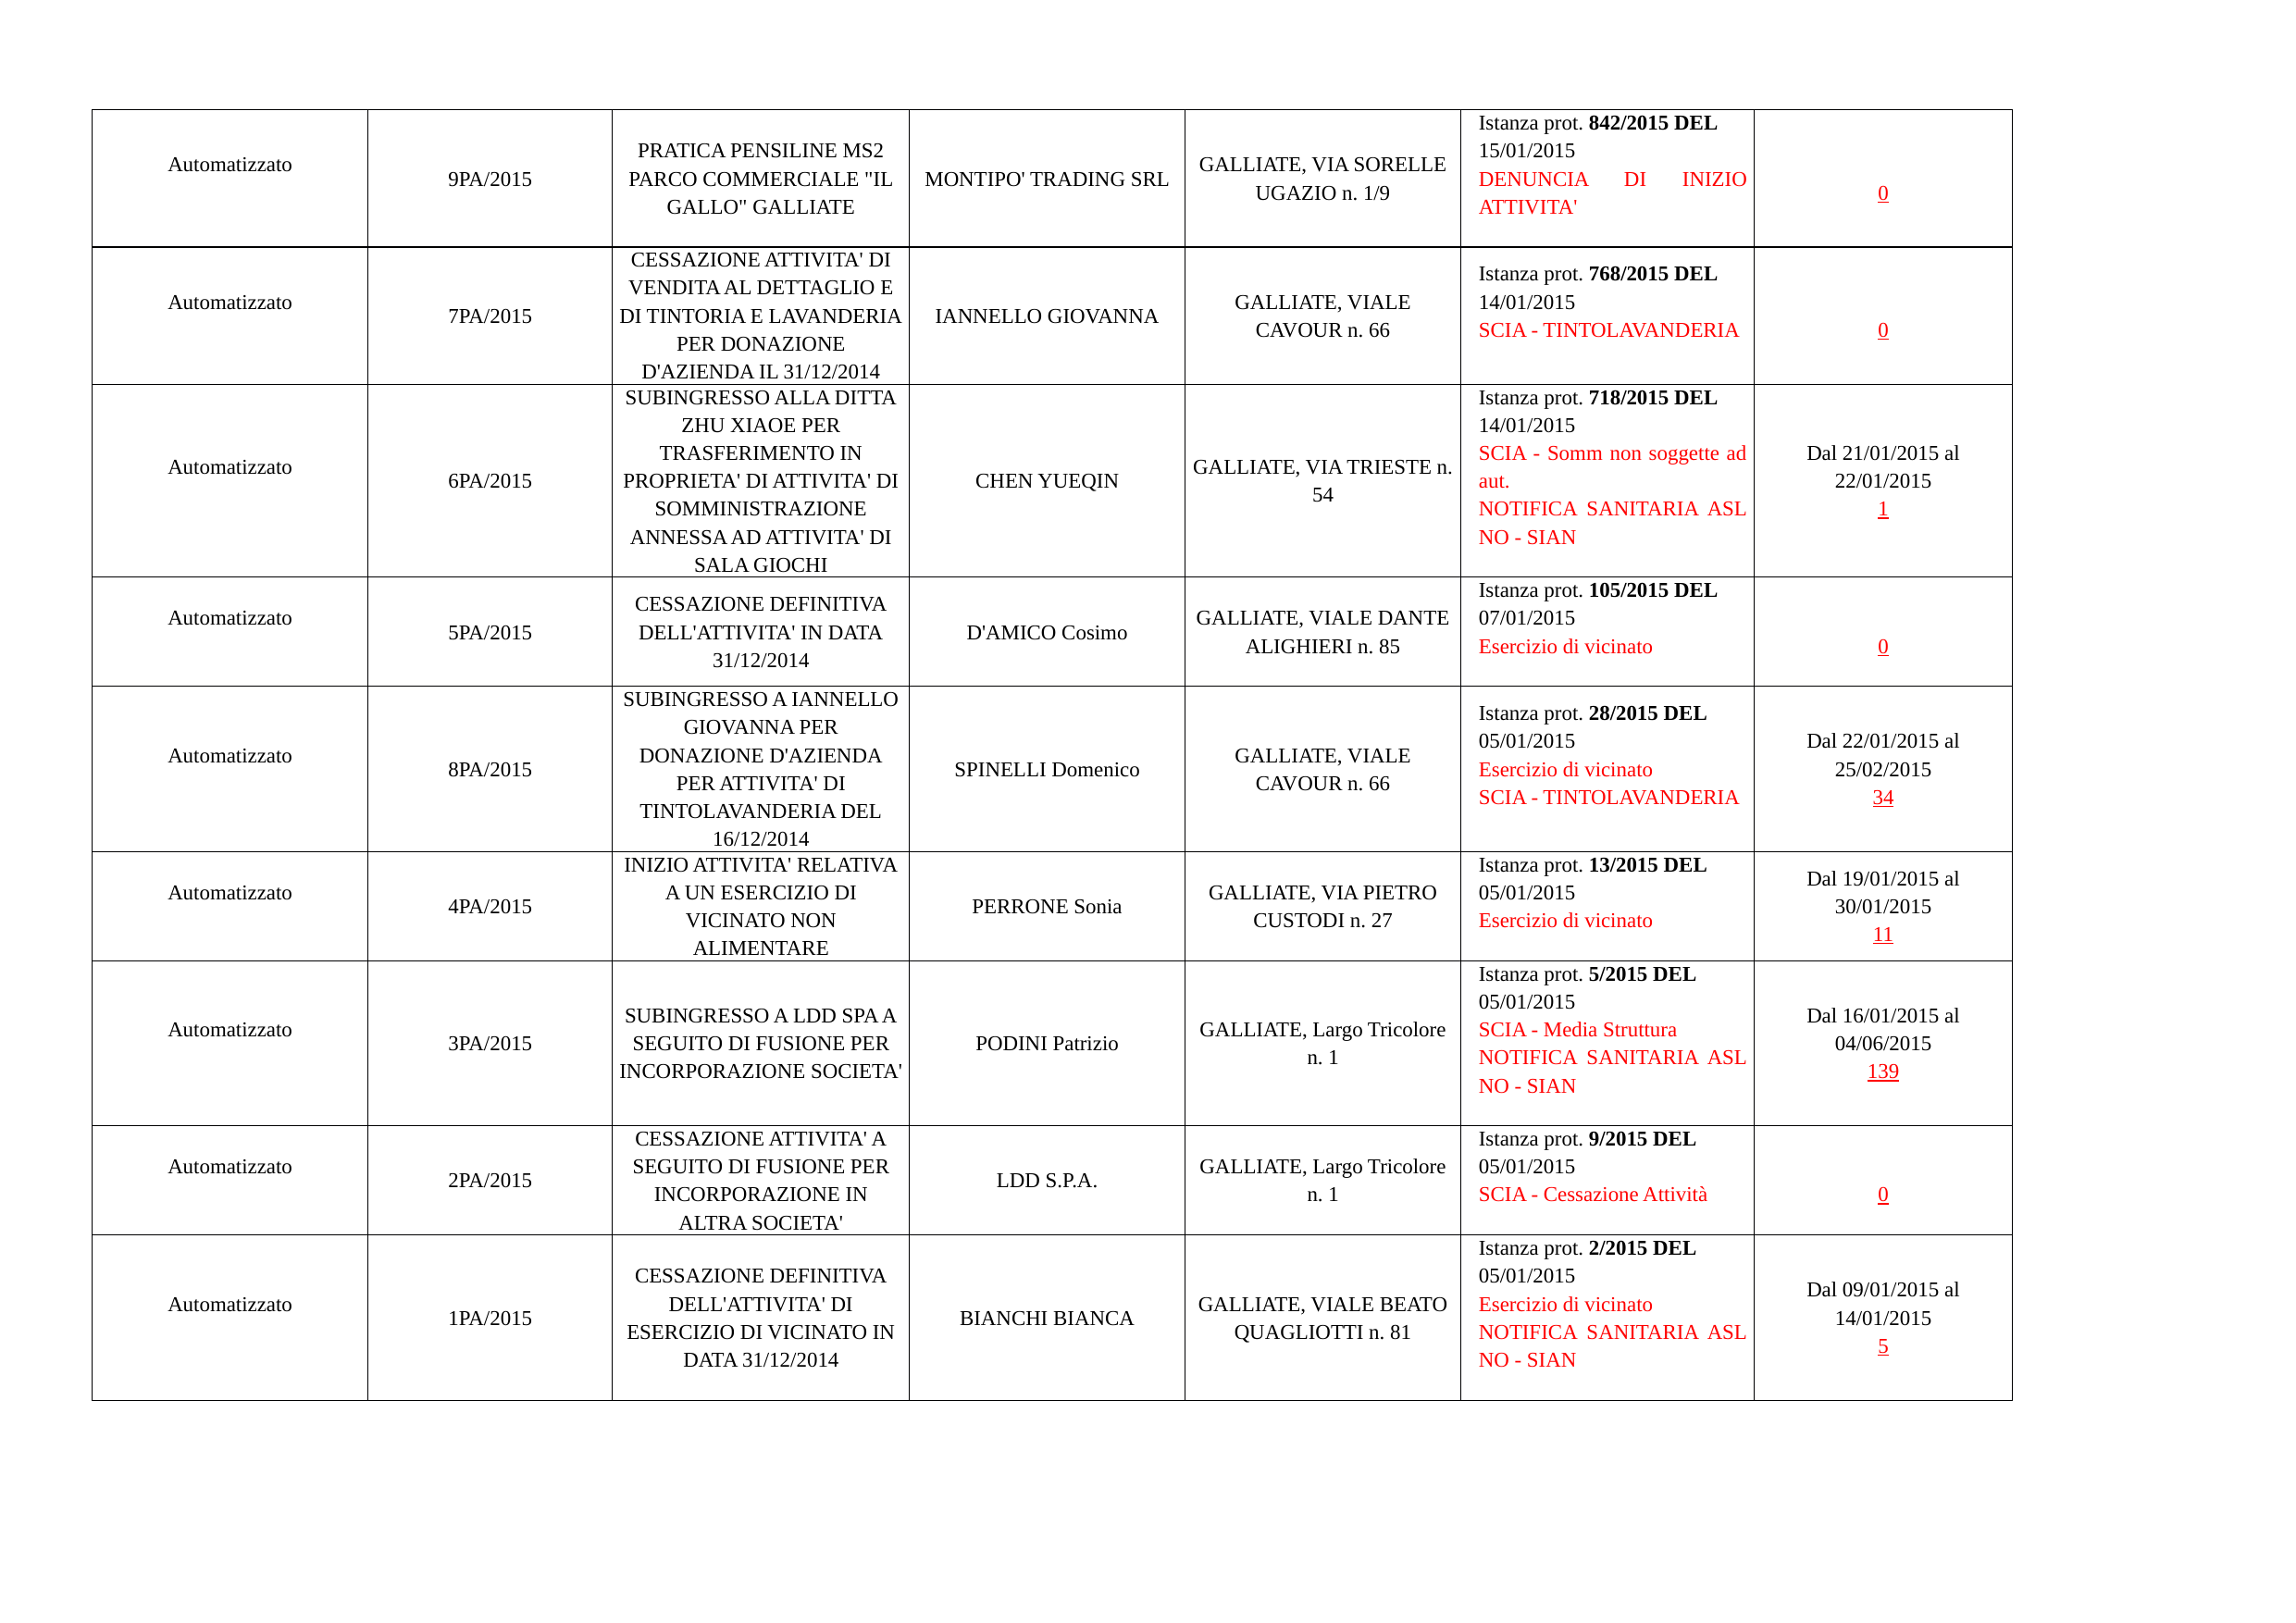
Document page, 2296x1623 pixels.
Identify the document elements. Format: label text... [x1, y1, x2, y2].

table_cell 4PA/2015 [368, 852, 612, 960]
table_cell Automatizzato [93, 687, 367, 851]
table_cell Automatizzato [93, 248, 367, 383]
table_cell 0 [1755, 1126, 2012, 1234]
table_cell CESSAZIONE ATTIVITA' A SEGUITO DI FUSIONE PER INCORPORAZIONE IN ALTRA SOCIETA' [613, 1126, 909, 1234]
table_cell Istanza prot. 842/2015 del 15/01/2015 DENUNCIA DI INIZIO ATTIVITA' [1461, 110, 1754, 246]
table_cell GALLIATE, VIA TRIESTE n. 54 [1185, 385, 1460, 576]
table_cell CESSAZIONE DEFINITIVA DELL'ATTIVITA' IN DATA 31/12/2014 [613, 577, 909, 686]
table_cell GALLIATE, VIA PIETRO CUSTODI n. 27 [1185, 852, 1460, 960]
table_cell Automatizzato [93, 1235, 367, 1400]
table_cell 3PA/2015 [368, 961, 612, 1125]
table_cell D'AMICO Cosimo [910, 577, 1185, 686]
table_cell GALLIATE, Largo Tricolore n. 1 [1185, 1126, 1460, 1234]
table_cell 0 [1755, 110, 2012, 246]
table_cell Istanza prot. 28/2015 del 05/01/2015 Esercizio di vicinato SCIA - TINTOLAVANDERIA [1461, 687, 1754, 851]
table_cell GALLIATE, VIALE BEATO QUAGLIOTTI n. 81 [1185, 1235, 1460, 1400]
table_cell Automatizzato [93, 385, 367, 576]
table_cell SUBINGRESSO A IANNELLO GIOVANNA PER DONAZIONE D'AZIENDA PER ATTIVITA' DI TINTOLAVANDERIA DEL 16/12/2014 [613, 687, 909, 851]
table_cell PODINI Patrizio [910, 961, 1185, 1125]
table_cell GALLIATE, VIALE CAVOUR n. 66 [1185, 248, 1460, 383]
table_cell Automatizzato [93, 961, 367, 1125]
table_cell LDD S.P.A. [910, 1126, 1185, 1234]
table_cell GALLIATE, VIALE DANTE ALIGHIERI n. 85 [1185, 577, 1460, 686]
table_cell Istanza prot. 718/2015 del 14/01/2015 SCIA - Somm non soggette ad aut. NOTIFICA SANITARIA ASL NO - SIAN [1461, 385, 1754, 576]
table_cell CESSAZIONE DEFINITIVA DELL'ATTIVITA' DI ESERCIZIO DI VICINATO IN DATA 31/12/2014 [613, 1235, 909, 1400]
table_cell Istanza prot. 9/2015 del 05/01/2015 SCIA - Cessazione Attività [1461, 1126, 1754, 1234]
table_cell 2PA/2015 [368, 1126, 612, 1234]
table_cell GALLIATE, Largo Tricolore n. 1 [1185, 961, 1460, 1125]
table_cell BIANCHI BIANCA [910, 1235, 1185, 1400]
table_cell Automatizzato [93, 110, 367, 246]
table_cell CESSAZIONE ATTIVITA' DI VENDITA AL DETTAGLIO E DI TINTORIA E LAVANDERIA PER DONAZIONE D'AZIENDA IL 31/12/2014 [613, 248, 909, 383]
table_cell INIZIO ATTIVITA' RELATIVA A UN ESERCIZIO DI VICINATO NON ALIMENTARE [613, 852, 909, 960]
table_cell Istanza prot. 105/2015 del 07/01/2015 Esercizio di vicinato [1461, 577, 1754, 686]
table_cell Dal 19/01/2015 al 30/01/2015 11 [1755, 852, 2012, 960]
table_cell 7PA/2015 [368, 248, 612, 383]
table_cell Dal 09/01/2015 al 14/01/2015 5 [1755, 1235, 2012, 1400]
table_cell SPINELLI Domenico [910, 687, 1185, 851]
table_cell Automatizzato [93, 1126, 367, 1234]
table_cell 1PA/2015 [368, 1235, 612, 1400]
table_cell Dal 16/01/2015 al 04/06/2015 139 [1755, 961, 2012, 1125]
table_cell Istanza prot. 5/2015 del 05/01/2015 SCIA - Media Struttura NOTIFICA SANITARIA ASL NO - SIAN [1461, 961, 1754, 1125]
table_cell SUBINGRESSO ALLA DITTA ZHU XIAOE PER TRASFERIMENTO IN PROPRIETA' DI ATTIVITA' DI SOMMINISTRAZIONE ANNESSA AD ATTIVITA' DI SALA GIOCHI [613, 385, 909, 576]
table_cell Automatizzato [93, 577, 367, 686]
table_cell 6PA/2015 [368, 385, 612, 576]
table_cell Automatizzato [93, 852, 367, 960]
table_cell IANNELLO GIOVANNA [910, 248, 1185, 383]
table_cell Istanza prot. 13/2015 del 05/01/2015 Esercizio di vicinato [1461, 852, 1754, 960]
table_cell MONTIPO' TRADING SRL [910, 110, 1185, 246]
table_cell 9PA/2015 [368, 110, 612, 246]
table_cell Dal 21/01/2015 al 22/01/2015 1 [1755, 385, 2012, 576]
table_cell 5PA/2015 [368, 577, 612, 686]
table_cell CHEN YUEQIN [910, 385, 1185, 576]
table_cell GALLIATE, VIA SORELLE UGAZIO n. 1/9 [1185, 110, 1460, 246]
table_cell GALLIATE, VIALE CAVOUR n. 66 [1185, 687, 1460, 851]
table_cell SUBINGRESSO A LDD SPA A SEGUITO DI FUSIONE PER INCORPORAZIONE SOCIETA' [613, 961, 909, 1125]
table_cell PRATICA PENSILINE MS2 PARCO COMMERCIALE "IL GALLO" GALLIATE [613, 110, 909, 246]
table_cell PERRONE Sonia [910, 852, 1185, 960]
table_cell Istanza prot. 2/2015 del 05/01/2015 Esercizio di vicinato NOTIFICA SANITARIA ASL NO - SIAN [1461, 1235, 1754, 1400]
table_cell Dal 22/01/2015 al 25/02/2015 34 [1755, 687, 2012, 851]
table_cell 0 [1755, 248, 2012, 383]
table_cell 8PA/2015 [368, 687, 612, 851]
table_cell 0 [1755, 577, 2012, 686]
table_cell Istanza prot. 768/2015 del 14/01/2015 SCIA - TINTOLAVANDERIA [1461, 248, 1754, 383]
